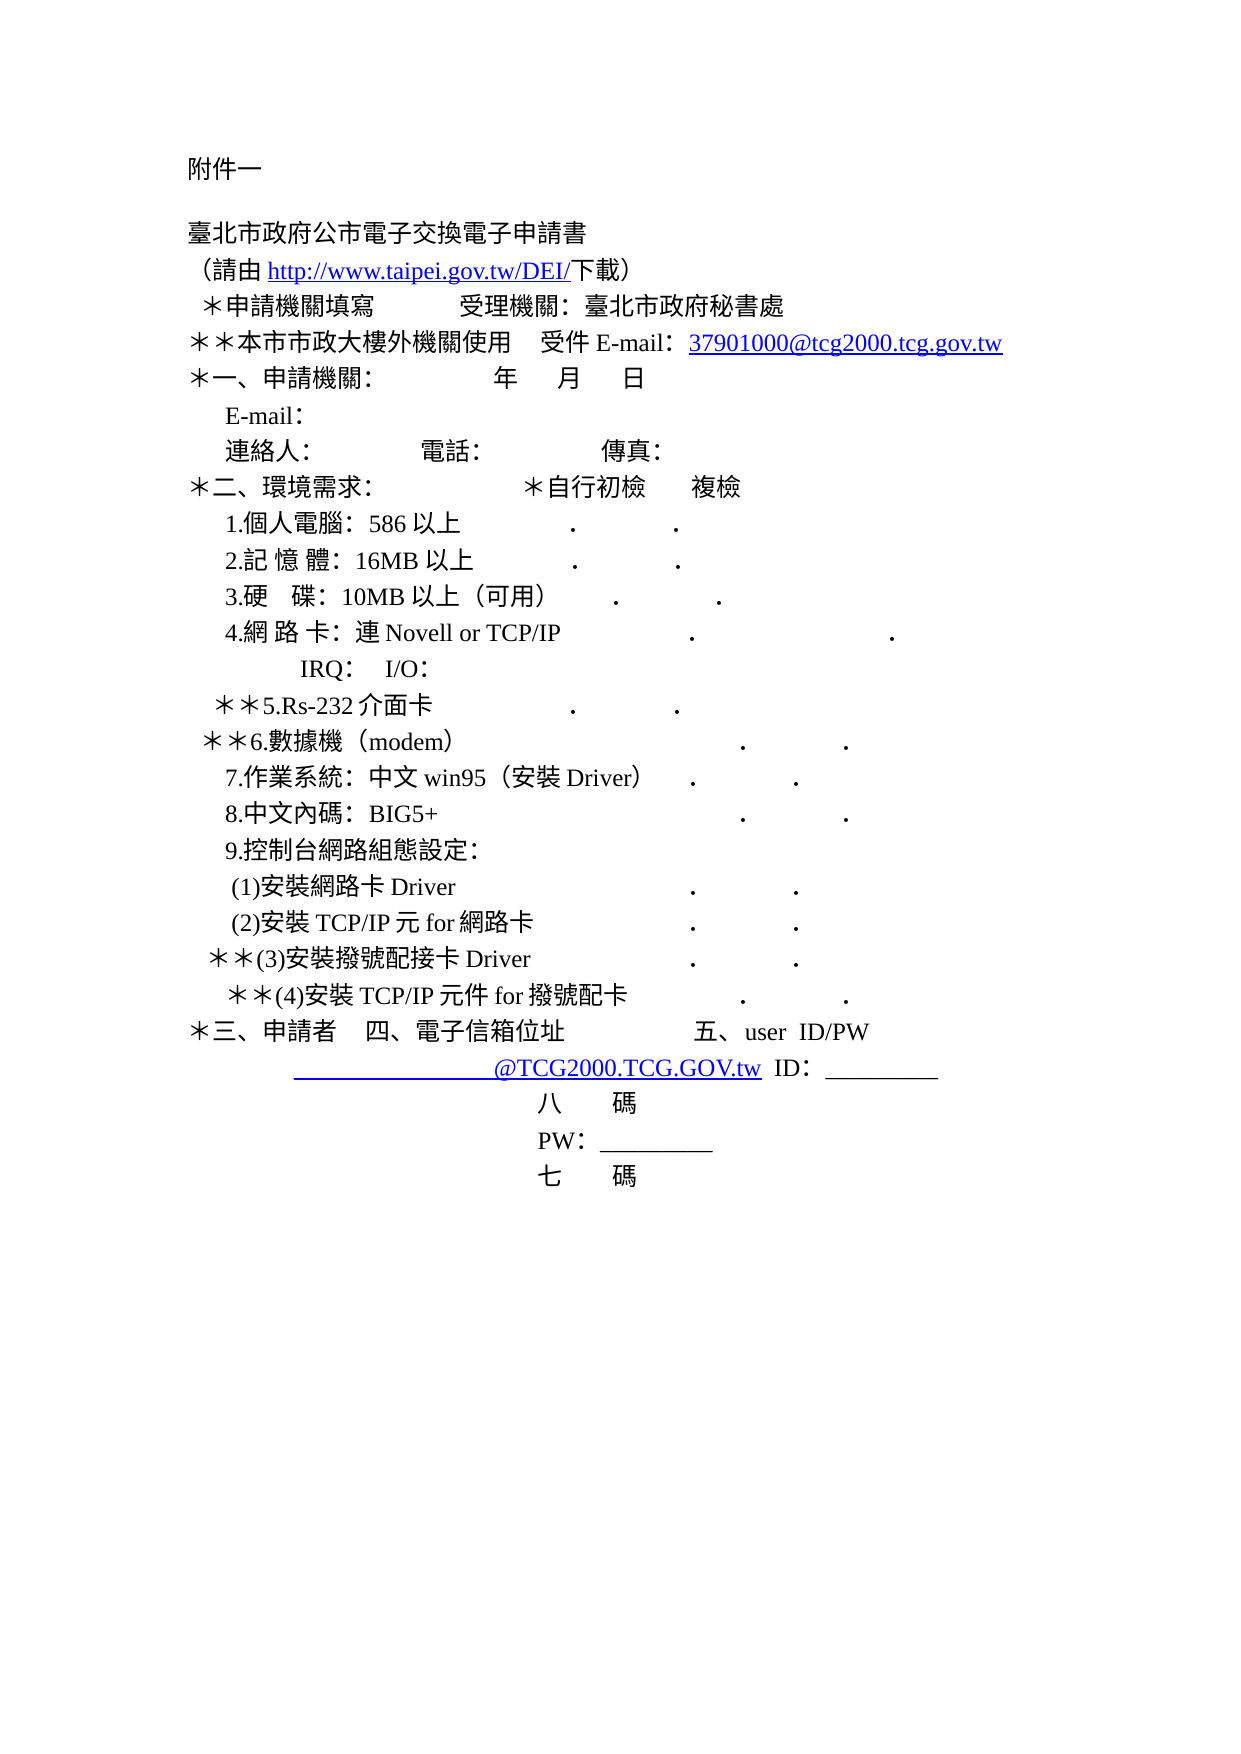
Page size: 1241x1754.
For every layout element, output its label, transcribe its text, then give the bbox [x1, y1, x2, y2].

text ＊二、環境需求： ＊自行初檢 複檢 [187, 468, 1053, 504]
text ＊＊(4)安裝TCP/IP元件for撥號配卡 ． ． [187, 975, 1053, 1011]
text E-mail： [187, 395, 1053, 431]
text IRQ： I/O： [187, 649, 1053, 685]
text (1)安裝網路卡Driver ． ． [187, 866, 1053, 903]
text 臺北市政府公市電子交換電子申請書 [187, 214, 1053, 250]
text 附件一 [187, 150, 1053, 186]
text （請由http://www.taipei.gov.tw/DEI/下載） [187, 250, 1053, 286]
text ＊＊6.數據機（modem） ． ． [187, 721, 1053, 758]
text 9.控制台網路組態設定： [187, 830, 1053, 866]
text ＊＊5.Rs-232介面卡 ． ． [187, 685, 1053, 721]
text 七 碼 [187, 1156, 1053, 1193]
text 2.記 憶 體：16MB以上 ． ． [187, 540, 1053, 576]
text 連絡人： 電話： 傳真： [187, 431, 1053, 468]
text ＊申請機關填寫 受理機關：臺北市政府秘書處 [187, 286, 1053, 323]
text 4.網 路 卡：連Novell or TCP/IP ． ． [187, 613, 1053, 649]
text (2)安裝TCP/IP元for網路卡 ． ． [187, 903, 1053, 939]
text 7.作業系統：中文win95（安裝Driver） ． ． [187, 758, 1053, 794]
text ＊＊本市市政大樓外機關使用 受件E-mail：37901000@tcg2000.tcg.gov.tw [187, 323, 1053, 359]
text 1.個人電腦：586以上 ． ． [187, 504, 1053, 540]
text ＊＊(3)安裝撥號配接卡Driver ． ． [187, 939, 1053, 975]
text 八 碼 [187, 1084, 1053, 1120]
text PW：_________ [187, 1120, 1053, 1156]
text 8.中文內碼：BIG5+ ． ． [187, 794, 1053, 830]
text ＊三、申請者 四、電子信箱位址 五、user ID/PW [187, 1011, 1053, 1048]
text ________________@TCG2000.TCG.GOV.tw ID：_________ [187, 1048, 1053, 1084]
text 3.硬 碟：10MB以上（可用） ． ． [187, 576, 1053, 613]
text ＊一、申請機關： 年 月 日 [187, 359, 1053, 395]
